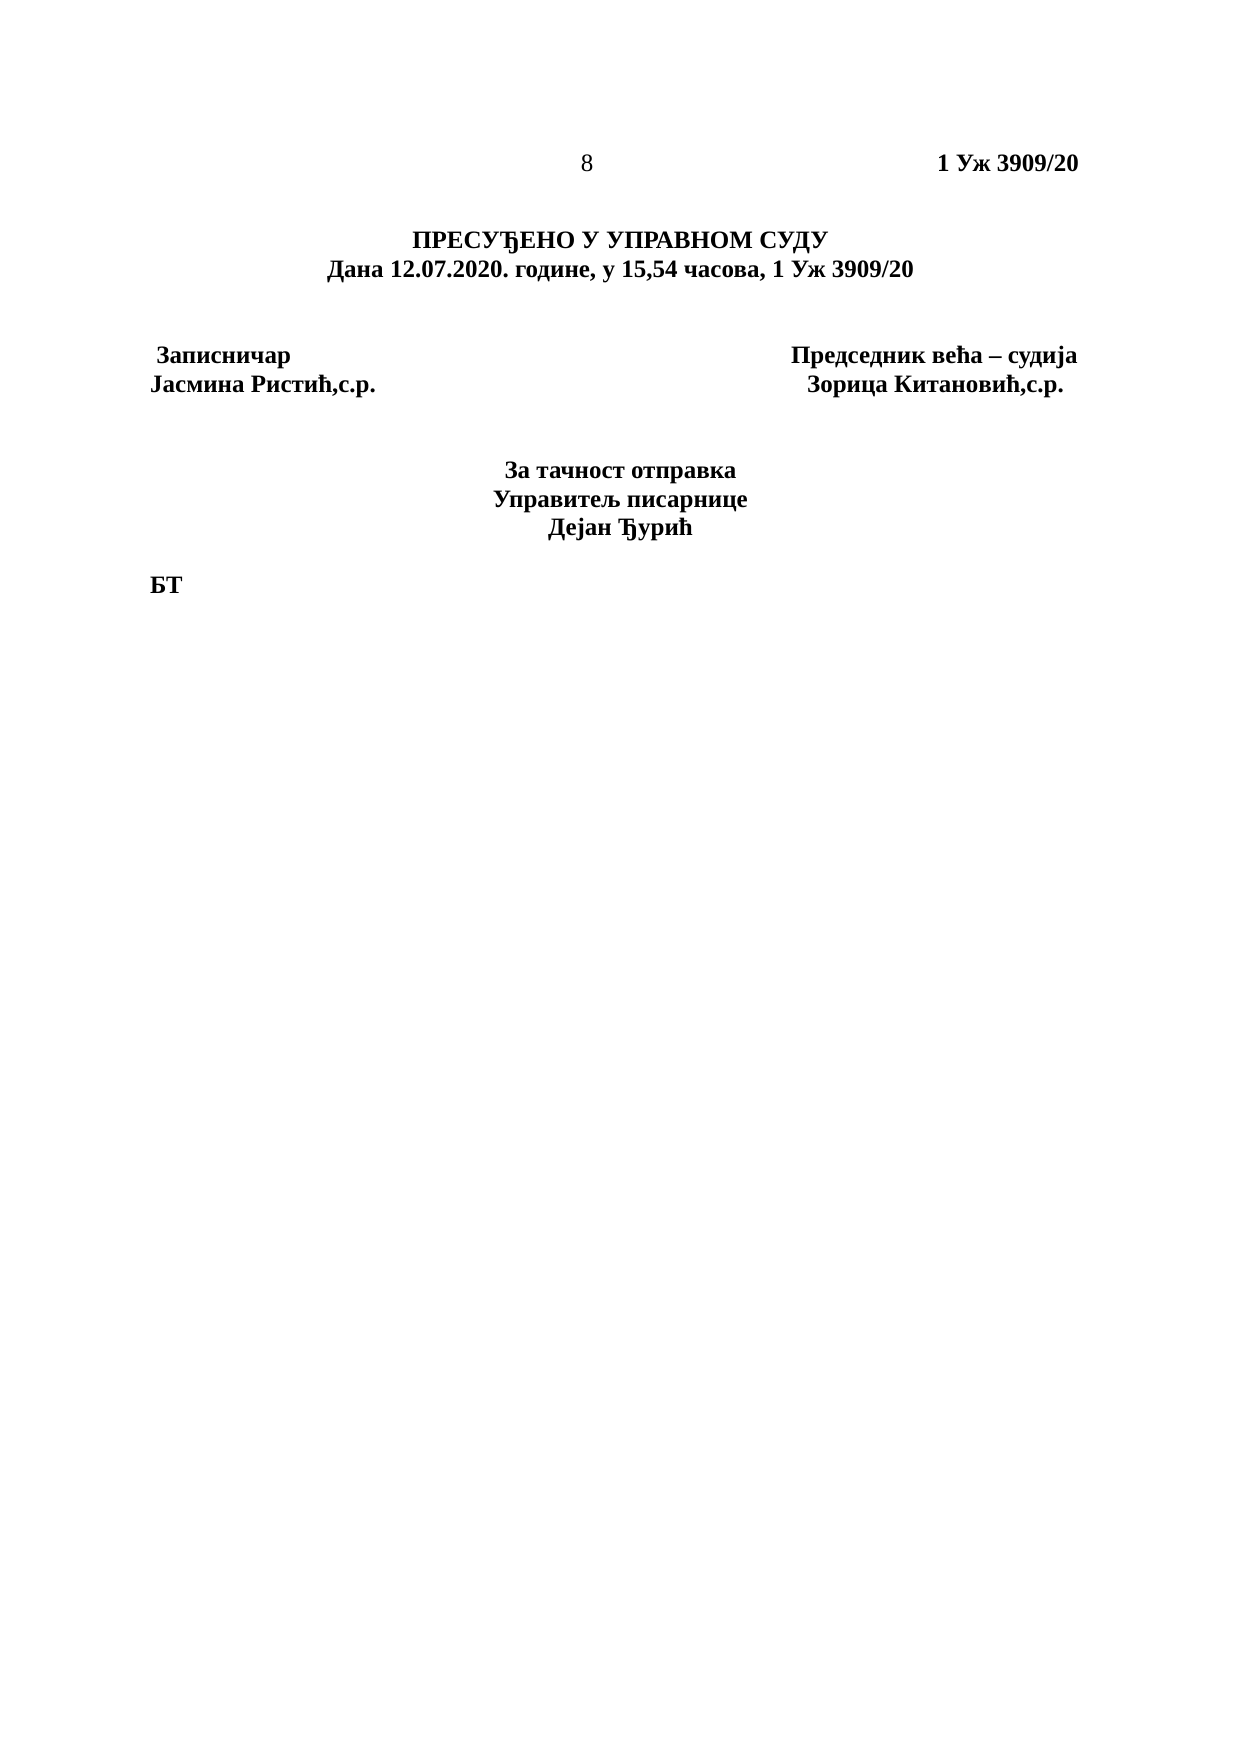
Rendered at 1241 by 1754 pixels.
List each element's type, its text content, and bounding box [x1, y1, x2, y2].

text ПРЕСУЂЕНО У УПРАВНОМ СУДУ [150, 225, 1091, 254]
text Јасмина Ристић,с.р. Зорица Китановић,с.р. [150, 369, 1091, 397]
text Управитељ писарнице [150, 484, 1091, 512]
text Записничар Председник већа – судија [150, 340, 1091, 369]
text Дејан Ђурић [150, 512, 1091, 541]
text БТ [150, 570, 1091, 599]
text Дана 12.07.2020. године, у 15,54 часова, 1 Уж 3909/20 [150, 254, 1091, 282]
text За тачност отправка [150, 455, 1091, 484]
